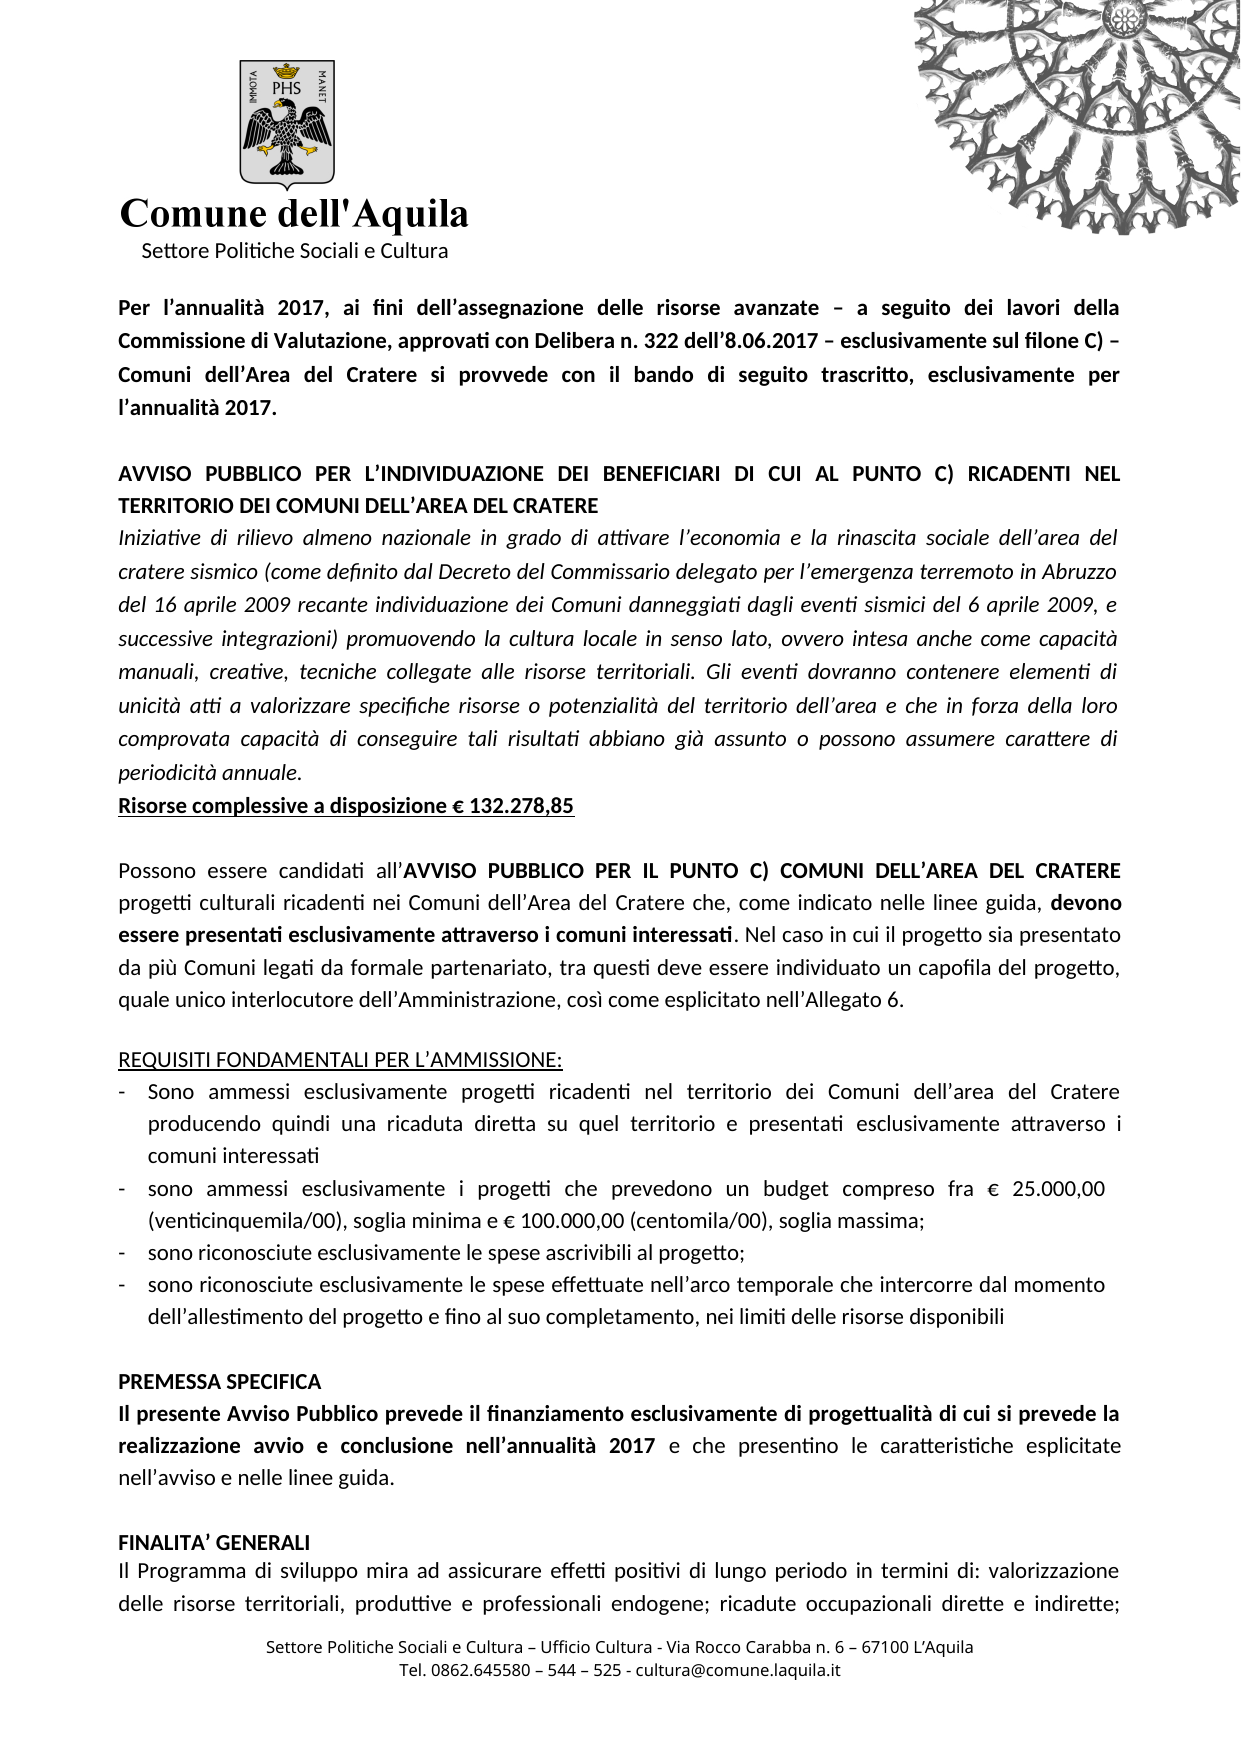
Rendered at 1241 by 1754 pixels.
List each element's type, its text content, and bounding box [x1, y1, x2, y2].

text Il Programma di sviluppo mira ad assicurare effetti positivi di lungo periodo in termini di: valorizzazione delle risorse territoriali, produttive e professionali endogene; ricadute occupazionali dirette e indirette; [118, 1556, 1122, 1617]
text REQUISITI FONDAMENTALI PER L’AMMISSIONE: [118, 1045, 1122, 1073]
text FINALITA’ GENERALI [118, 1528, 1122, 1556]
list sono riconosciute esclusivamente le spese ascrivibili al progetto; [118, 1238, 1107, 1266]
text Risorse complessive a disposizione € 132.278,85 [118, 792, 1122, 820]
list sono riconosciute esclusivamente le spese effettuate nell’arco temporale che intercorre dal momento dell’allestimento del progetto e fino al suo completamento, nei limiti delle risorse disponibili [118, 1270, 1107, 1331]
text AVVISO PUBBLICO PER L’INDIVIDUAZIONE DEI BENEFICIARI DI CUI AL PUNTO C) RICADENTI NEL TERRITORIO DEI COMUNI DELL’AREA DEL CRATERE [118, 459, 1122, 519]
text Per l’annualità 2017, ai fini dell’assegnazione delle risorse avanzate – a seguito dei lavori della Commissione di Valutazione, approvati con Delibera n. 322 dell’8.06.2017 – esclusivamente sul filone C) – Comuni dell’Area del Cratere si provvede con il bando di seguito trascritto, esclusivamente per l’annualità 2017. [118, 293, 1122, 421]
list sono ammessi esclusivamente i progetti che prevedono un budget compreso fra € 25.000,00 (venticinquemila/00), soglia minima e € 100.000,00 (centomila/00), soglia massima; [118, 1174, 1107, 1234]
text Iniziative di rilievo almeno nazionale in grado di attivare l’economia e la rinascita sociale dell’area del cratere sismico (come definito dal Decreto del Commissario delegato per l’emergenza terremoto in Abruzzo del 16 aprile 2009 recante individuazione dei Comuni danneggiati dagli eventi sismici del 6 aprile 2009, e successive integrazioni) promuovendo la cultura locale in senso lato, ovvero intesa anche come capacità manuali, creative, tecniche collegate alle risorse territoriali. Gli eventi dovranno contenere elementi di unicità atti a valorizzare specifiche risorse o potenzialità del territorio dell’area e che in forza della loro comprovata capacità di conseguire tali risultati abbiano già assunto o possono assumere carattere di periodicità annuale. [118, 523, 1122, 786]
text Il presente Avviso Pubblico prevede il finanziamento esclusivamente di progettualità di cui si prevede la realizzazione avvio e conclusione nell’annualità 2017 e che presentino le caratteristiche esplicitate nell’avviso e nelle linee guida. [118, 1399, 1122, 1491]
text PREMESSA SPECIFICA [118, 1367, 1122, 1395]
text Possono essere candidati all’AVVISO PUBBLICO PER IL PUNTO C) COMUNI DELL’AREA DEL CRATERE progetti culturali ricadenti nei Comuni dell’Area del Cratere che, come indicato nelle linee guida, devono essere presentati esclusivamente attraverso i comuni interessati. Nel caso in cui il progetto sia presentato da più Comuni legati da formale partenariato, tra questi deve essere individuato un capofila del progetto, quale unico interlocutore dell’Amministrazione, così come esplicitato nell’Allegato 6. [118, 856, 1122, 1013]
list Sono ammessi esclusivamente progetti ricadenti nel territorio dei Comuni dell’area del Cratere producendo quindi una ricaduta diretta su quel territorio e presentati esclusivamente attraverso i comuni interessati [118, 1077, 1122, 1169]
